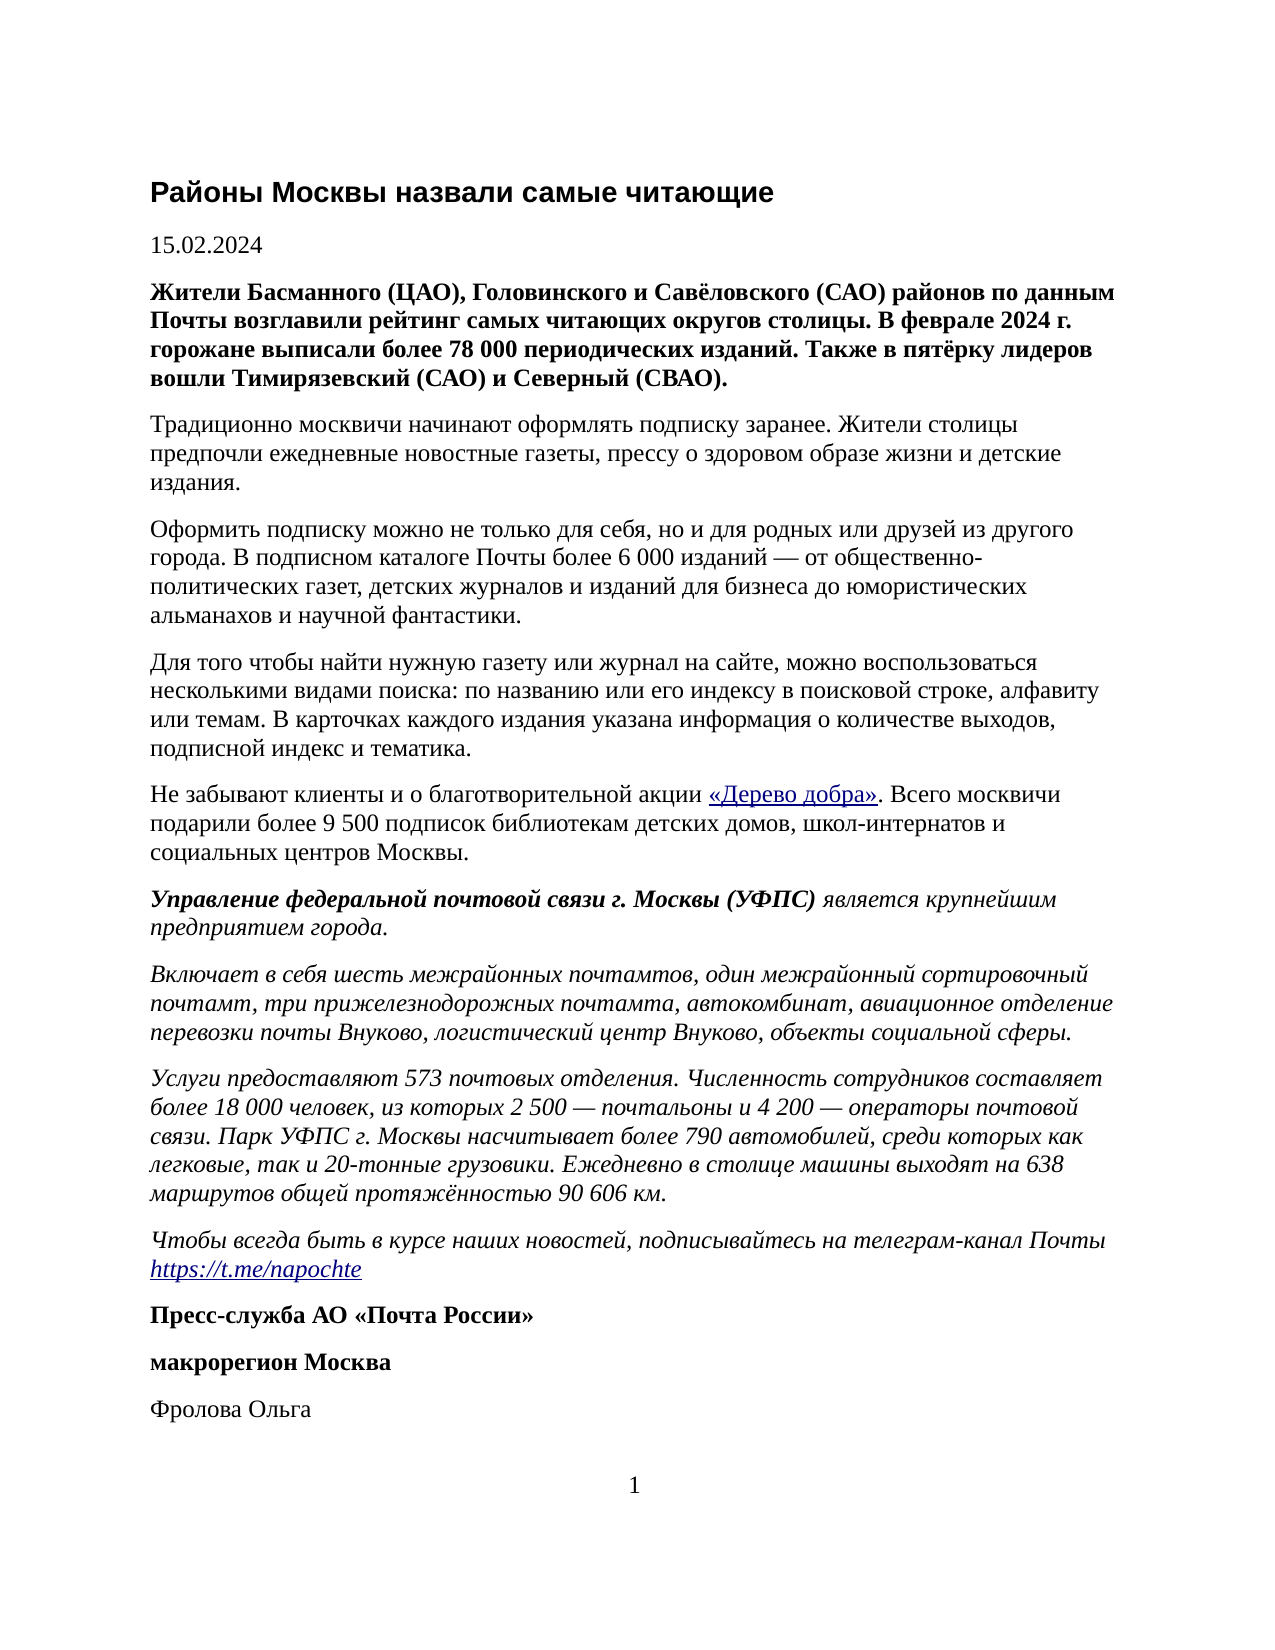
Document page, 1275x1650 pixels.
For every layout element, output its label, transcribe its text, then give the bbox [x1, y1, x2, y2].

text 15.02.2024 [150, 230, 1125, 259]
text Жители Басманного (ЦАО), Головинского и Савёловского (САО) районов по данным Почты возглавили рейтинг самых читающих округов столицы. В феврале 2024 г. горожане выписали более 78 000 периодических изданий. Также в пятёрку лидеров вошли Тимирязевский (САО) и Северный (СВАО). [150, 277, 1125, 392]
text Пресс-служба АО «Почта России» [150, 1300, 1125, 1329]
text Управление федеральной почтовой связи г. Москвы (УФПС) является крупнейшим предприятием города. [150, 884, 1125, 941]
text Традиционно москвичи начинают оформлять подписку заранее. Жители столицы предпочли ежедневные новостные газеты, прессу о здоровом образе жизни и детские издания. [150, 409, 1125, 496]
text Фролова Ольга [150, 1394, 1125, 1422]
text Чтобы всегда быть в курсе наших новостей, подписывайтесь на телеграм-канал Почты https://t.me/napochte [150, 1225, 1125, 1282]
text Включает в себя шесть межрайонных почтамтов, один межрайонный сортировочный почтамт, три прижелезнодорожных почтамта, автокомбинат, авиационное отделение перевозки почты Внуково, логистический центр Внуково, объекты социальной сферы. [150, 959, 1125, 1045]
text Для того чтобы найти нужную газету или журнал на сайте, можно воспользоваться несколькими видами поиска: по названию или его индексу в поисковой строке, алфавиту или темам. В карточках каждого издания указана информация о количестве выходов, подписной индекс и тематика. [150, 647, 1125, 762]
subtitle Районы Москвы назвали самые читающие [150, 175, 1125, 208]
text Оформить подписку можно не только для себя, но и для родных или друзей из другого города. В подписном каталоге Почты более 6 000 изданий — от общественно-политических газет, детских журналов и изданий для бизнеса до юмористических альманахов и научной фантастики. [150, 514, 1125, 629]
text Не забывают клиенты и о благотворительной акции «Дерево добра». Всего москвичи подарили более 9 500 подписок библиотекам детских домов, школ-интернатов и социальных центров Москвы. [150, 779, 1125, 866]
text Услуги предоставляют 573 почтовых отделения. Численность сотрудников составляет более 18 000 человек, из которых 2 500 — почтальоны и 4 200 — операторы почтовой связи. Парк УФПС г. Москвы насчитывает более 790 автомобилей, среди которых как легковые, так и 20-тонные грузовики. Ежедневно в столице машины выходят на 638 маршрутов общей протяжённостью 90 606 км. [150, 1063, 1125, 1207]
text макрорегион Москва [150, 1347, 1125, 1376]
